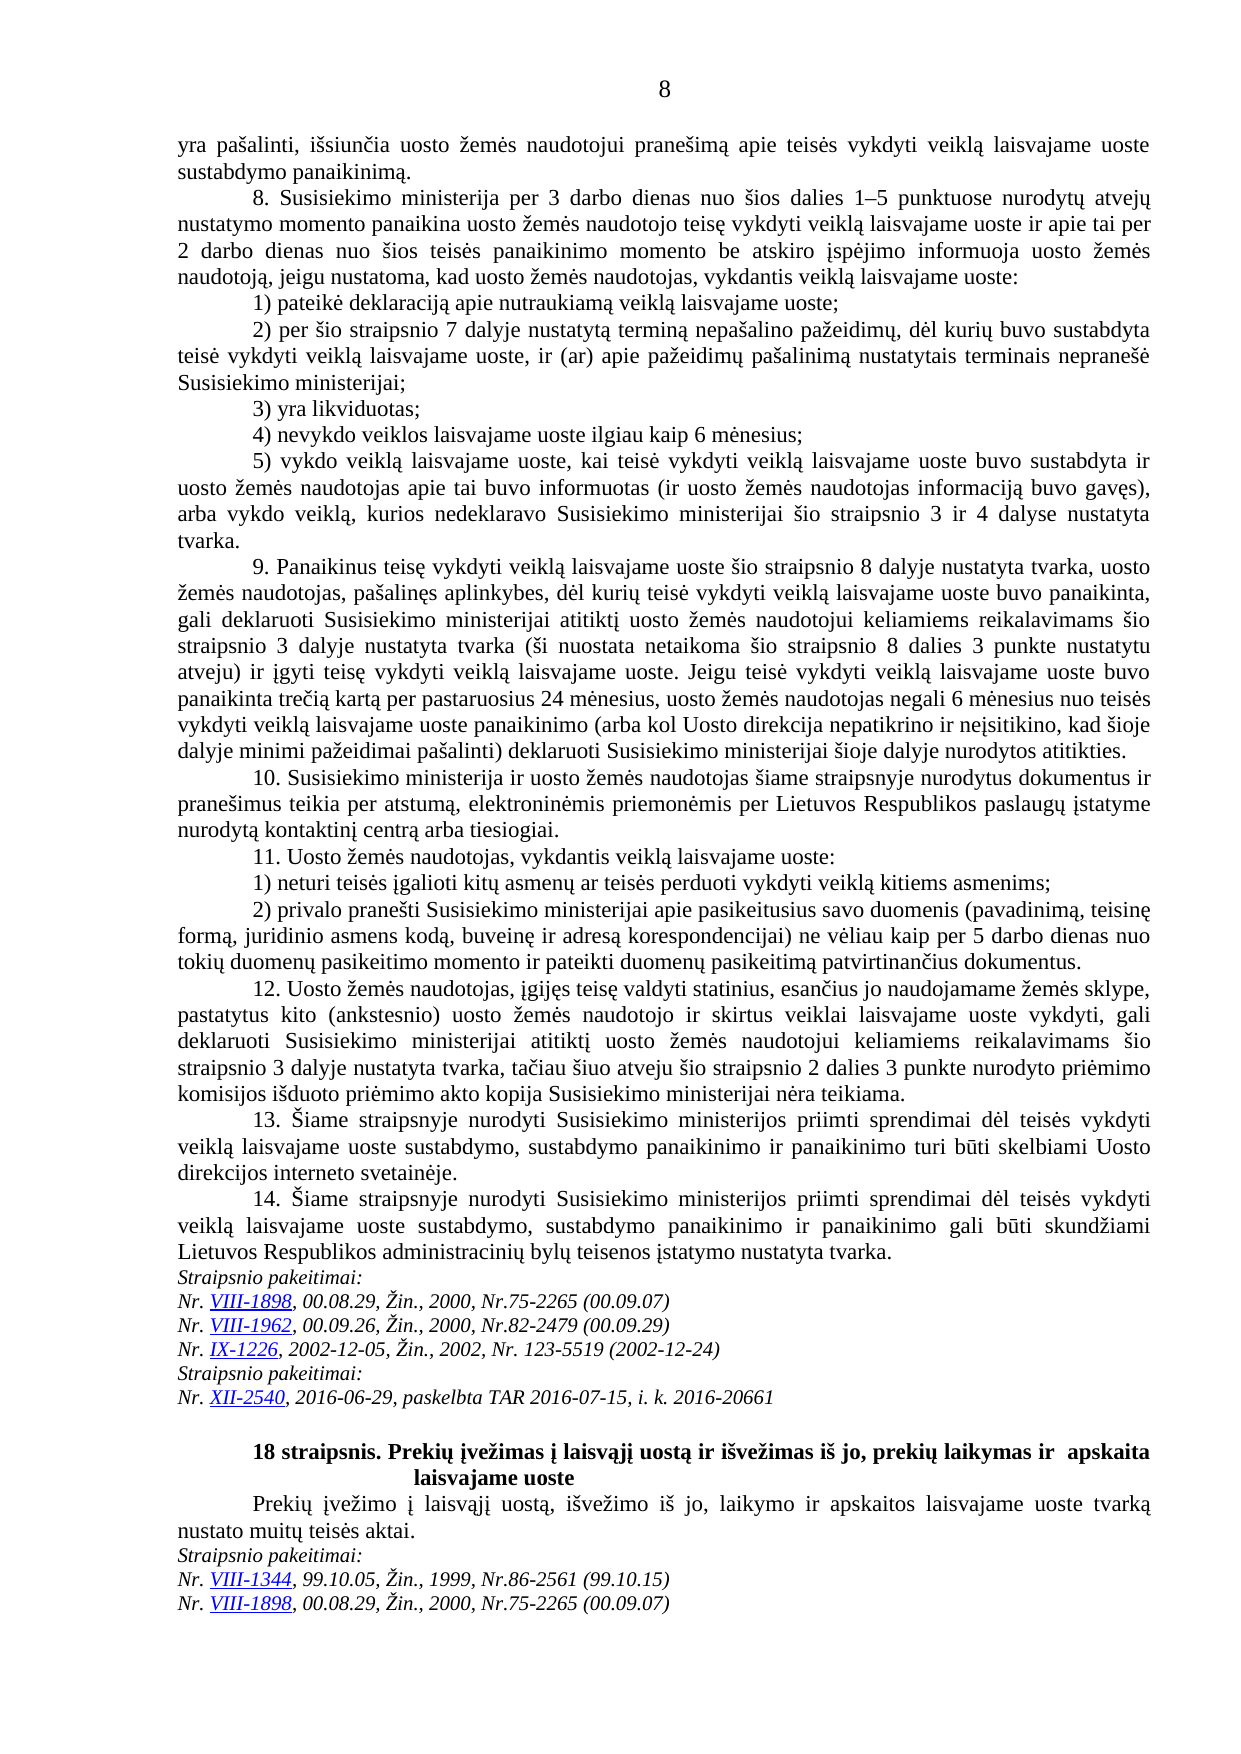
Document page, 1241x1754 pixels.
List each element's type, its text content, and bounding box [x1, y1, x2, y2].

text Nr. VIII-1962, 00.09.26, Žin., 2000, Nr.82-2479 (00.09.29) [177, 1313, 1152, 1337]
text 1) neturi teisės įgalioti kitų asmenų ar teisės perduoti vykdyti veiklą kitiems asmenims; [177, 869, 1152, 896]
text Straipsnio pakeitimai: [177, 1264, 1152, 1289]
text 5) vykdo veiklą laisvajame uoste, kai teisė vykdyti veiklą laisvajame uoste buvo sustabdyta ir uosto žemės naudotojas apie tai buvo informuotas (ir uosto žemės naudotojas informaciją buvo gavęs), arba vykdo veiklą, kurios nedeklaravo Susisiekimo ministerijai šio straipsnio 3 ir 4 dalyse nustatyta tvarka. [177, 448, 1152, 553]
text 1) pateikė deklaraciją apie nutraukiamą veiklą laisvajame uoste; [177, 289, 1152, 316]
text Straipsnio pakeitimai: [177, 1543, 1152, 1567]
text Straipsnio pakeitimai: [177, 1361, 1152, 1385]
text yra pašalinti, išsiunčia uosto žemės naudotojui pranešimą apie teisės vykdyti veiklą laisvajame uoste sustabdymo panaikinimą. [177, 131, 1152, 184]
text 14. Šiame straipsnyje nurodyti Susisiekimo ministerijos priimti sprendimai dėl teisės vykdyti veiklą laisvajame uoste sustabdymo, sustabdymo panaikinimo ir panaikinimo gali būti skundžiami Lietuvos Respublikos administracinių bylų teisenos įstatymo nustatyta tvarka. [177, 1186, 1152, 1264]
text 13. Šiame straipsnyje nurodyti Susisiekimo ministerijos priimti sprendimai dėl teisės vykdyti veiklą laisvajame uoste sustabdymo, sustabdymo panaikinimo ir panaikinimo turi būti skelbiami Uosto direkcijos interneto svetainėje. [177, 1106, 1152, 1186]
text Nr. VIII-1344, 99.10.05, Žin., 1999, Nr.86-2561 (99.10.15) [177, 1567, 1152, 1591]
text 9. Panaikinus teisę vykdyti veiklą laisvajame uoste šio straipsnio 8 dalyje nustatyta tvarka, uosto žemės naudotojas, pašalinęs aplinkybes, dėl kurių teisė vykdyti veiklą laisvajame uoste buvo panaikinta, gali deklaruoti Susisiekimo ministerijai atitiktį uosto žemės naudotojui keliamiems reikalavimams šio straipsnio 3 dalyje nustatyta tvarka (ši nuostata netaikoma šio straipsnio 8 dalies 3 punkte nustatytu atveju) ir įgyti teisę vykdyti veiklą laisvajame uoste. Jeigu teisė vykdyti veiklą laisvajame uoste buvo panaikinta trečią kartą per pastaruosius 24 mėnesius, uosto žemės naudotojas negali 6 mėnesius nuo teisės vykdyti veiklą laisvajame uoste panaikinimo (arba kol Uosto direkcija nepatikrino ir neįsitikino, kad šioje dalyje minimi pažeidimai pašalinti) deklaruoti Susisiekimo ministerijai šioje dalyje nurodytos atitikties. [177, 553, 1152, 764]
text 18 straipsnis. Prekių įvežimas į laisvąjį uostą ir išvežimas iš jo, prekių laikymas ir apskaita laisvajame uoste [252, 1438, 1152, 1490]
text Nr. VIII-1898, 00.08.29, Žin., 2000, Nr.75-2265 (00.09.07) [177, 1591, 1152, 1615]
text 12. Uosto žemės naudotojas, įgijęs teisę valdyti statinius, esančius jo naudojamame žemės sklype, pastatytus kito (ankstesnio) uosto žemės naudotojo ir skirtus veiklai laisvajame uoste vykdyti, gali deklaruoti Susisiekimo ministerijai atitiktį uosto žemės naudotojui keliamiems reikalavimams šio straipsnio 3 dalyje nustatyta tvarka, tačiau šiuo atveju šio straipsnio 2 dalies 3 punkte nurodyto priėmimo komisijos išduoto priėmimo akto kopija Susisiekimo ministerijai nėra teikiama. [177, 975, 1152, 1106]
text 4) nevykdo veiklos laisvajame uoste ilgiau kaip 6 mėnesius; [177, 421, 1152, 448]
text 2) privalo pranešti Susisiekimo ministerijai apie pasikeitusius savo duomenis (pavadinimą, teisinę formą, juridinio asmens kodą, buveinę ir adresą korespondencijai) ne vėliau kaip per 5 darbo dienas nuo tokių duomenų pasikeitimo momento ir pateikti duomenų pasikeitimą patvirtinančius dokumentus. [177, 896, 1152, 975]
text 8. Susisiekimo ministerija per 3 darbo dienas nuo šios dalies 1–5 punktuose nurodytų atvejų nustatymo momento panaikina uosto žemės naudotojo teisę vykdyti veiklą laisvajame uoste ir apie tai per 2 darbo dienas nuo šios teisės panaikinimo momento be atskiro įspėjimo informuoja uosto žemės naudotoją, jeigu nustatoma, kad uosto žemės naudotojas, vykdantis veiklą laisvajame uoste: [177, 184, 1152, 289]
text 11. Uosto žemės naudotojas, vykdantis veiklą laisvajame uoste: [177, 843, 1152, 869]
text Nr. XII-2540, 2016-06-29, paskelbta TAR 2016-07-15, i. k. 2016-20661 [177, 1385, 1152, 1409]
text Nr. VIII-1898, 00.08.29, Žin., 2000, Nr.75-2265 (00.09.07) [177, 1289, 1152, 1313]
text Nr. IX-1226, 2002-12-05, Žin., 2002, Nr. 123-5519 (2002-12-24) [177, 1337, 1152, 1361]
text 2) per šio straipsnio 7 dalyje nustatytą terminą nepašalino pažeidimų, dėl kurių buvo sustabdyta teisė vykdyti veiklą laisvajame uoste, ir (ar) apie pažeidimų pašalinimą nustatytais terminais nepranešė Susisiekimo ministerijai; [177, 316, 1152, 395]
text 10. Susisiekimo ministerija ir uosto žemės naudotojas šiame straipsnyje nurodytus dokumentus ir pranešimus teikia per atstumą, elektroninėmis priemonėmis per Lietuvos Respublikos paslaugų įstatyme nurodytą kontaktinį centrą arba tiesiogiai. [177, 764, 1152, 843]
text 3) yra likviduotas; [177, 395, 1152, 421]
text Prekių įvežimo į laisvąjį uostą, išvežimo iš jo, laikymo ir apskaitos laisvajame uoste tvarką nustato muitų teisės aktai. [177, 1490, 1152, 1543]
